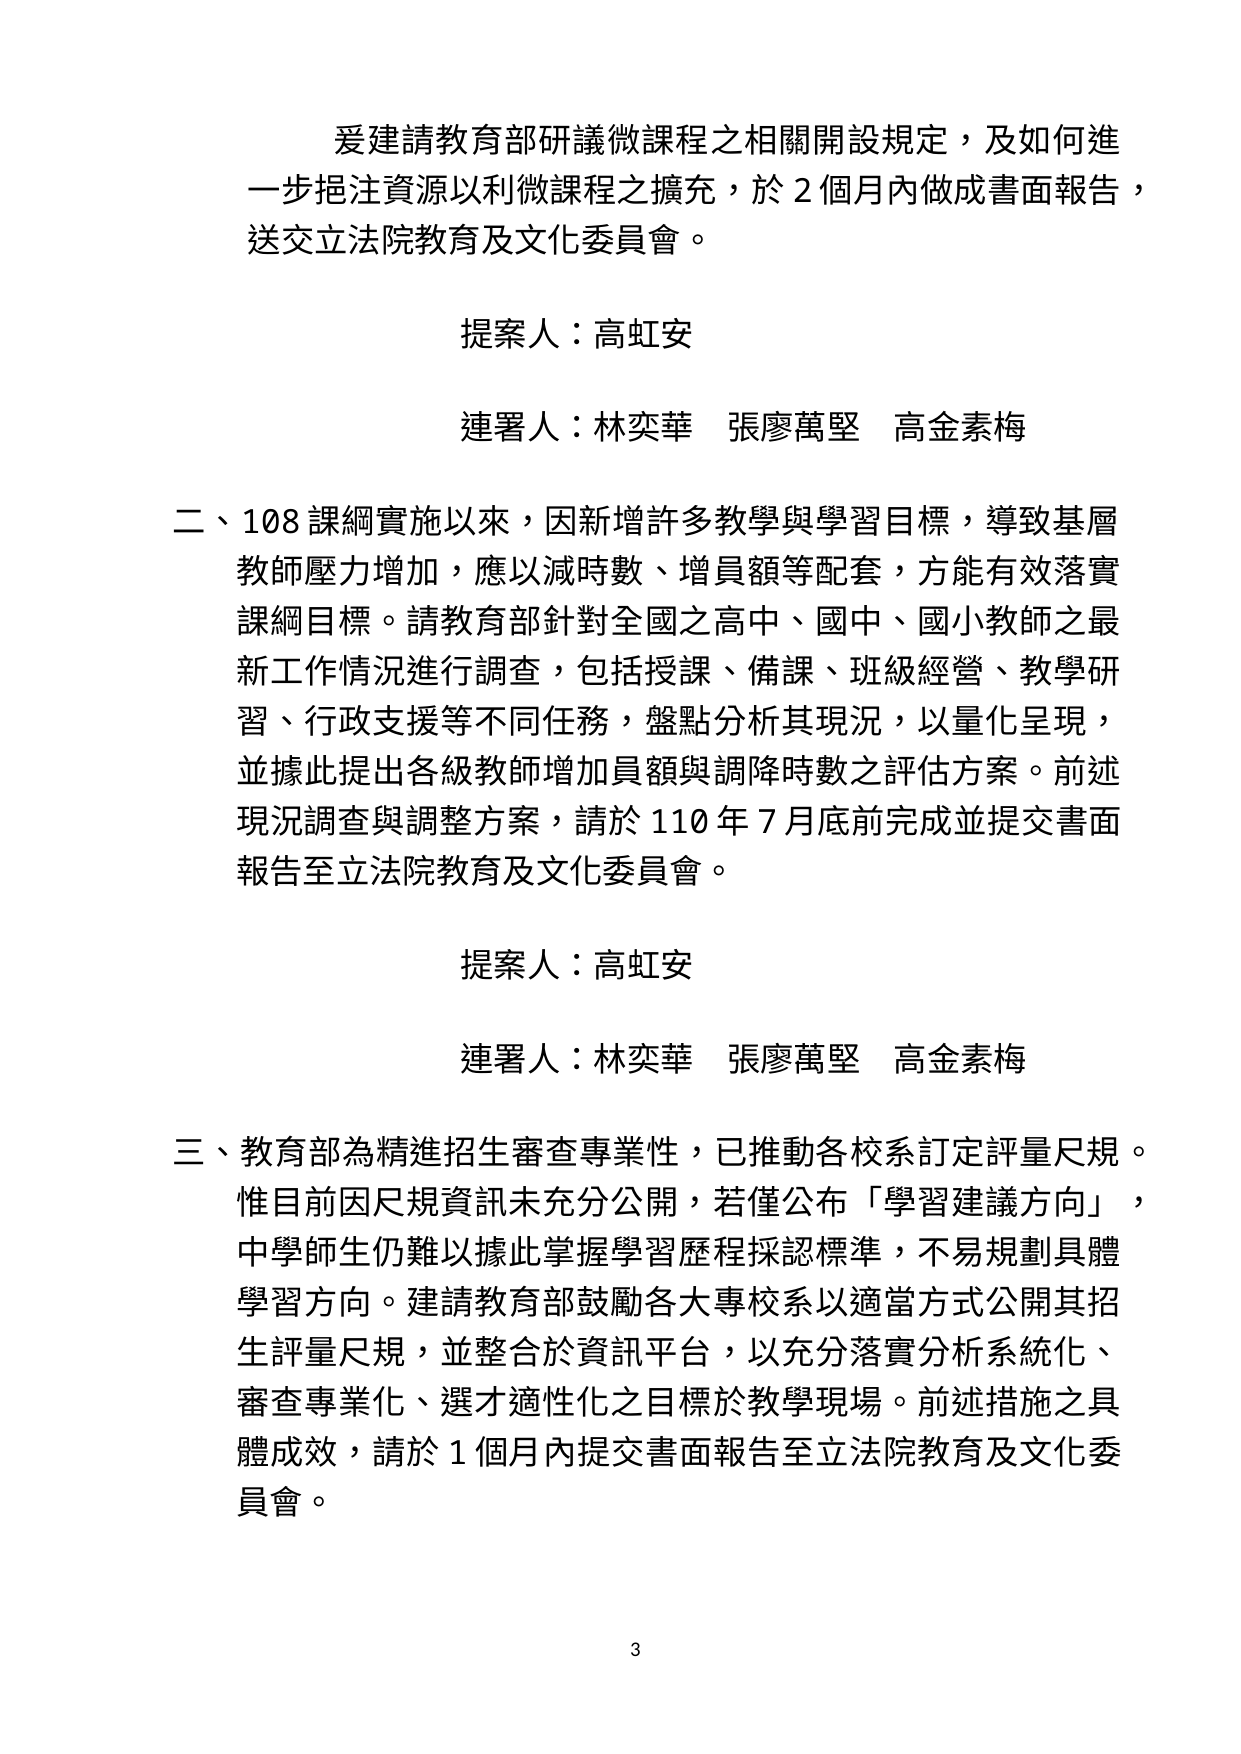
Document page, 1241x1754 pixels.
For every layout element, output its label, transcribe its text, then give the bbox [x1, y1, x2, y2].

text 提案人：高虹安 [460, 306, 1122, 356]
text 連署人：林奕華 張廖萬堅 高金素梅 [460, 400, 1122, 450]
text 連署人：林奕華 張廖萬堅 高金素梅 [460, 1031, 1122, 1081]
text 提案人：高虹安 [460, 937, 1122, 987]
text 二、108課綱實施以來，因新增許多教學與學習目標，導致基層教師壓力增加，應以減時數、增員額等配套，方能有效落實課綱目標。請教育部針對全國之高中、國中、國小教師之最新工作情況進行調查，包括授課、備課、班級經營、教學研習、行政支援等不同任務，盤點分析其現況，以量化呈現，並據此提出各級教師增加員額與調降時數之評估方案。前述現況調查與調整方案，請於110年7月底前完成並提交書面報告至立法院教育及文化委員會。 [173, 493, 1122, 893]
text 爰建請教育部研議微課程之相關開設規定，及如何進一步挹注資源以利微課程之擴充，於2個月內做成書面報告，送交立法院教育及文化委員會。 [248, 112, 1122, 262]
text 三、教育部為精進招生審查專業性，已推動各校系訂定評量尺規。惟目前因尺規資訊未充分公開，若僅公布「學習建議方向」，中學師生仍難以據此掌握學習歷程採認標準，不易規劃具體學習方向。建請教育部鼓勵各大專校系以適當方式公開其招生評量尺規，並整合於資訊平台，以充分落實分析系統化、審查專業化、選才適性化之目標於教學現場。前述措施之具體成效，請於1個月內提交書面報告至立法院教育及文化委員會。 [173, 1125, 1122, 1525]
